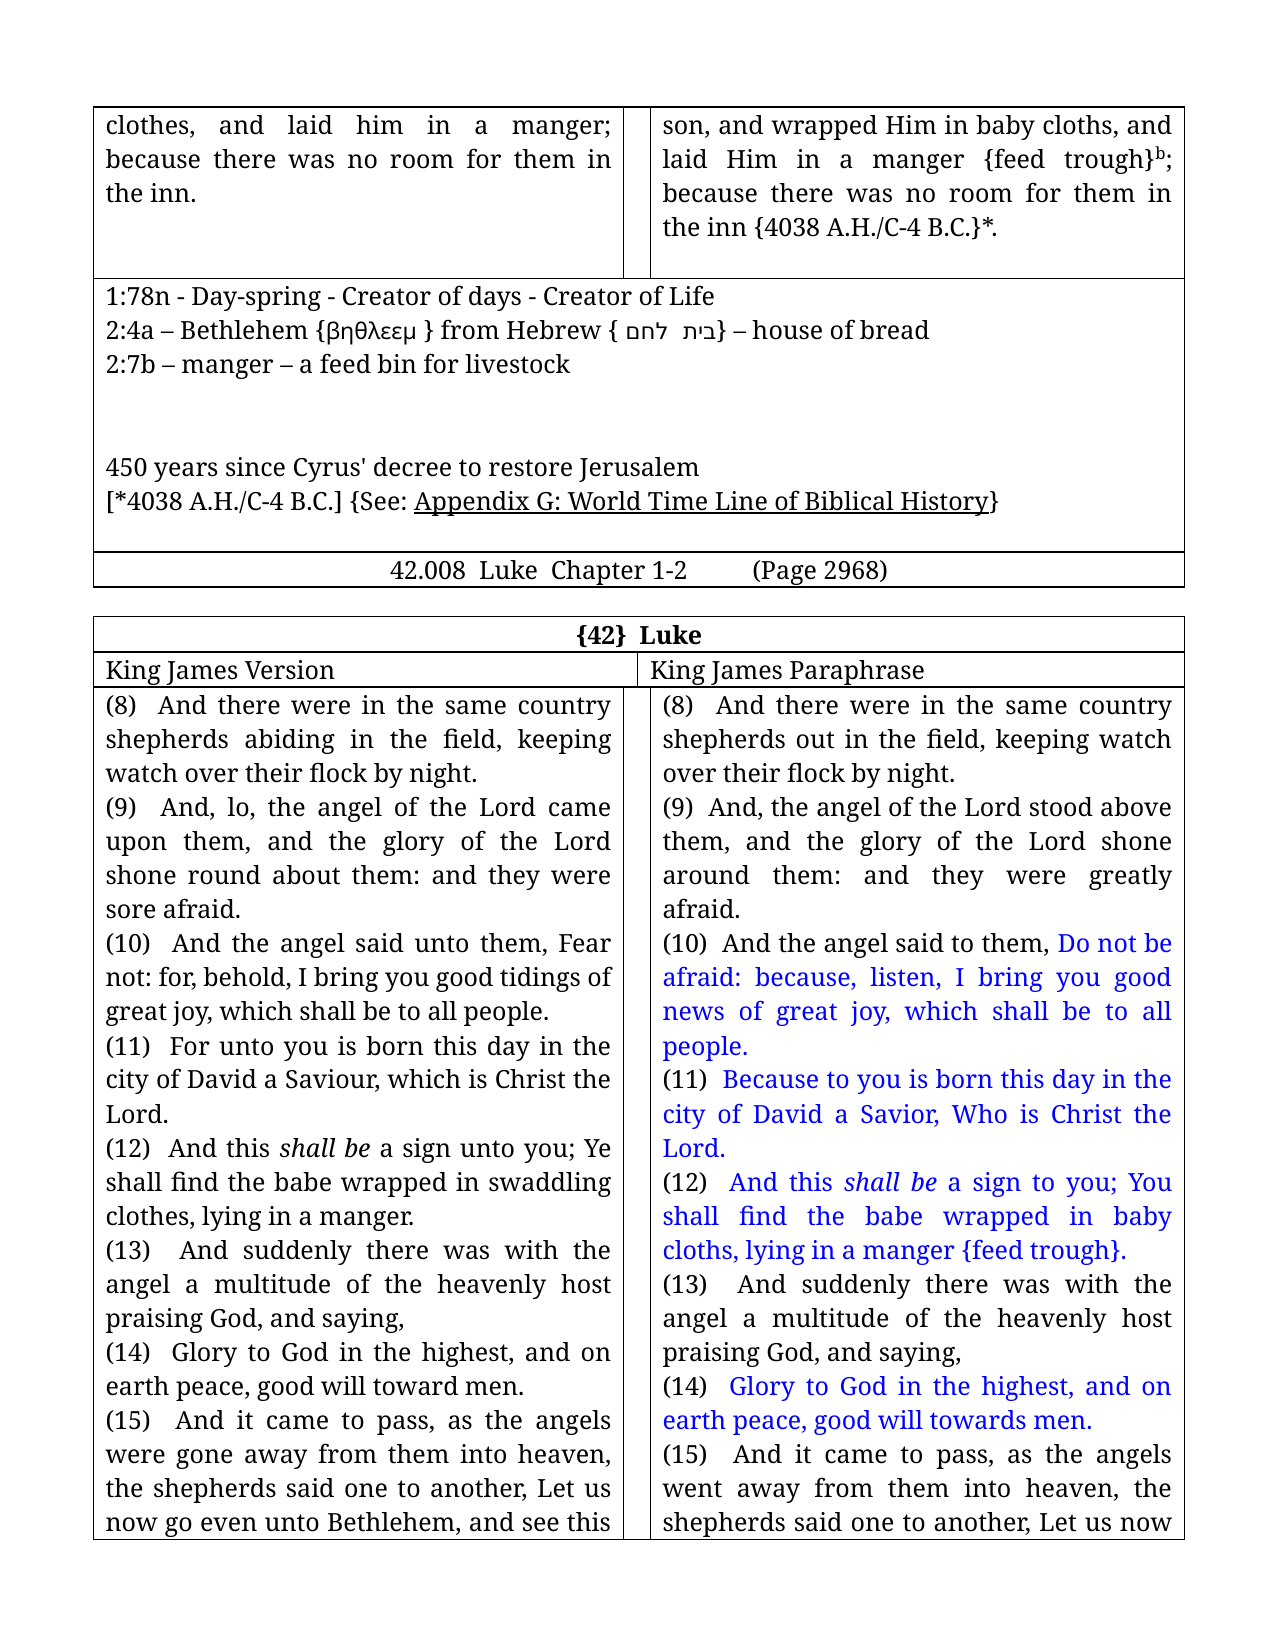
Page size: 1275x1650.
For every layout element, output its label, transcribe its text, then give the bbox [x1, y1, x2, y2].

table_cell clothes, and laid him in a manger; because there was no room for them in the inn. [94, 108, 623, 278]
table_cell [624, 108, 650, 278]
table_cell (8) And there were in the same country shepherds out in the field, keeping watch over their flock by night. (9) And, the angel of the Lord stood above them, and the glory of the Lord shone around them: and they were greatly afraid. (10) And the angel said to them, Do not be afraid: because, listen, I bring you good news of great joy, which shall be to all people. (11) Because to you is born this day in the city of David a Savior, Who is Christ the Lord. (12) And this shall be a sign to you; You shall find the babe wrapped in baby cloths, lying in a manger {feed trough}. (13) And suddenly there was with the angel a multitude of the heavenly host praising God, and saying, (14) Glory to God in the highest, and on earth peace, good will towards men. (15) And it came to pass, as the angels went away from them into heaven, the shepherds said one to another, Let us now [651, 688, 1184, 1539]
table_cell 1:78n - Day-spring - Creator of days - Creator of Life 2:4a – Bethlehem {βηθλεεμ } from Hebrew { בית לחם} – house of bread 2:7b – manger – a feed bin for livestock 450 years since Cyrus' decree to restore Jerusalem [*4038 A.H./C-4 B.C.] {See: Appendix G: World Time Line of Biblical History} [94, 279, 1184, 551]
table_cell King James Version [94, 653, 637, 686]
table_header {42} Luke [94, 617, 1184, 651]
table_cell 42.008 Luke Chapter 1-2 (Page 2968) [94, 553, 1184, 586]
table_cell [624, 688, 650, 1539]
table_cell King James Paraphrase [638, 653, 1184, 686]
table_cell son, and wrapped Him in baby cloths, and laid Him in a manger {feed trough}b; because there was no room for them in the inn {4038 A.H./C-4 B.C.}*. [651, 108, 1184, 278]
table_cell (8) And there were in the same country shepherds abiding in the field, keeping watch over their flock by night. (9) And, lo, the angel of the Lord came upon them, and the glory of the Lord shone round about them: and they were sore afraid. (10) And the angel said unto them, Fear not: for, behold, I bring you good tidings of great joy, which shall be to all people. (11) For unto you is born this day in the city of David a Saviour, which is Christ the Lord. (12) And this shall be a sign unto you; Ye shall find the babe wrapped in swaddling clothes, lying in a manger. (13) And suddenly there was with the angel a multitude of the heavenly host praising God, and saying, (14) Glory to God in the highest, and on earth peace, good will toward men. (15) And it came to pass, as the angels were gone away from them into heaven, the shepherds said one to another, Let us now go even unto Bethlehem, and see this [94, 688, 623, 1539]
